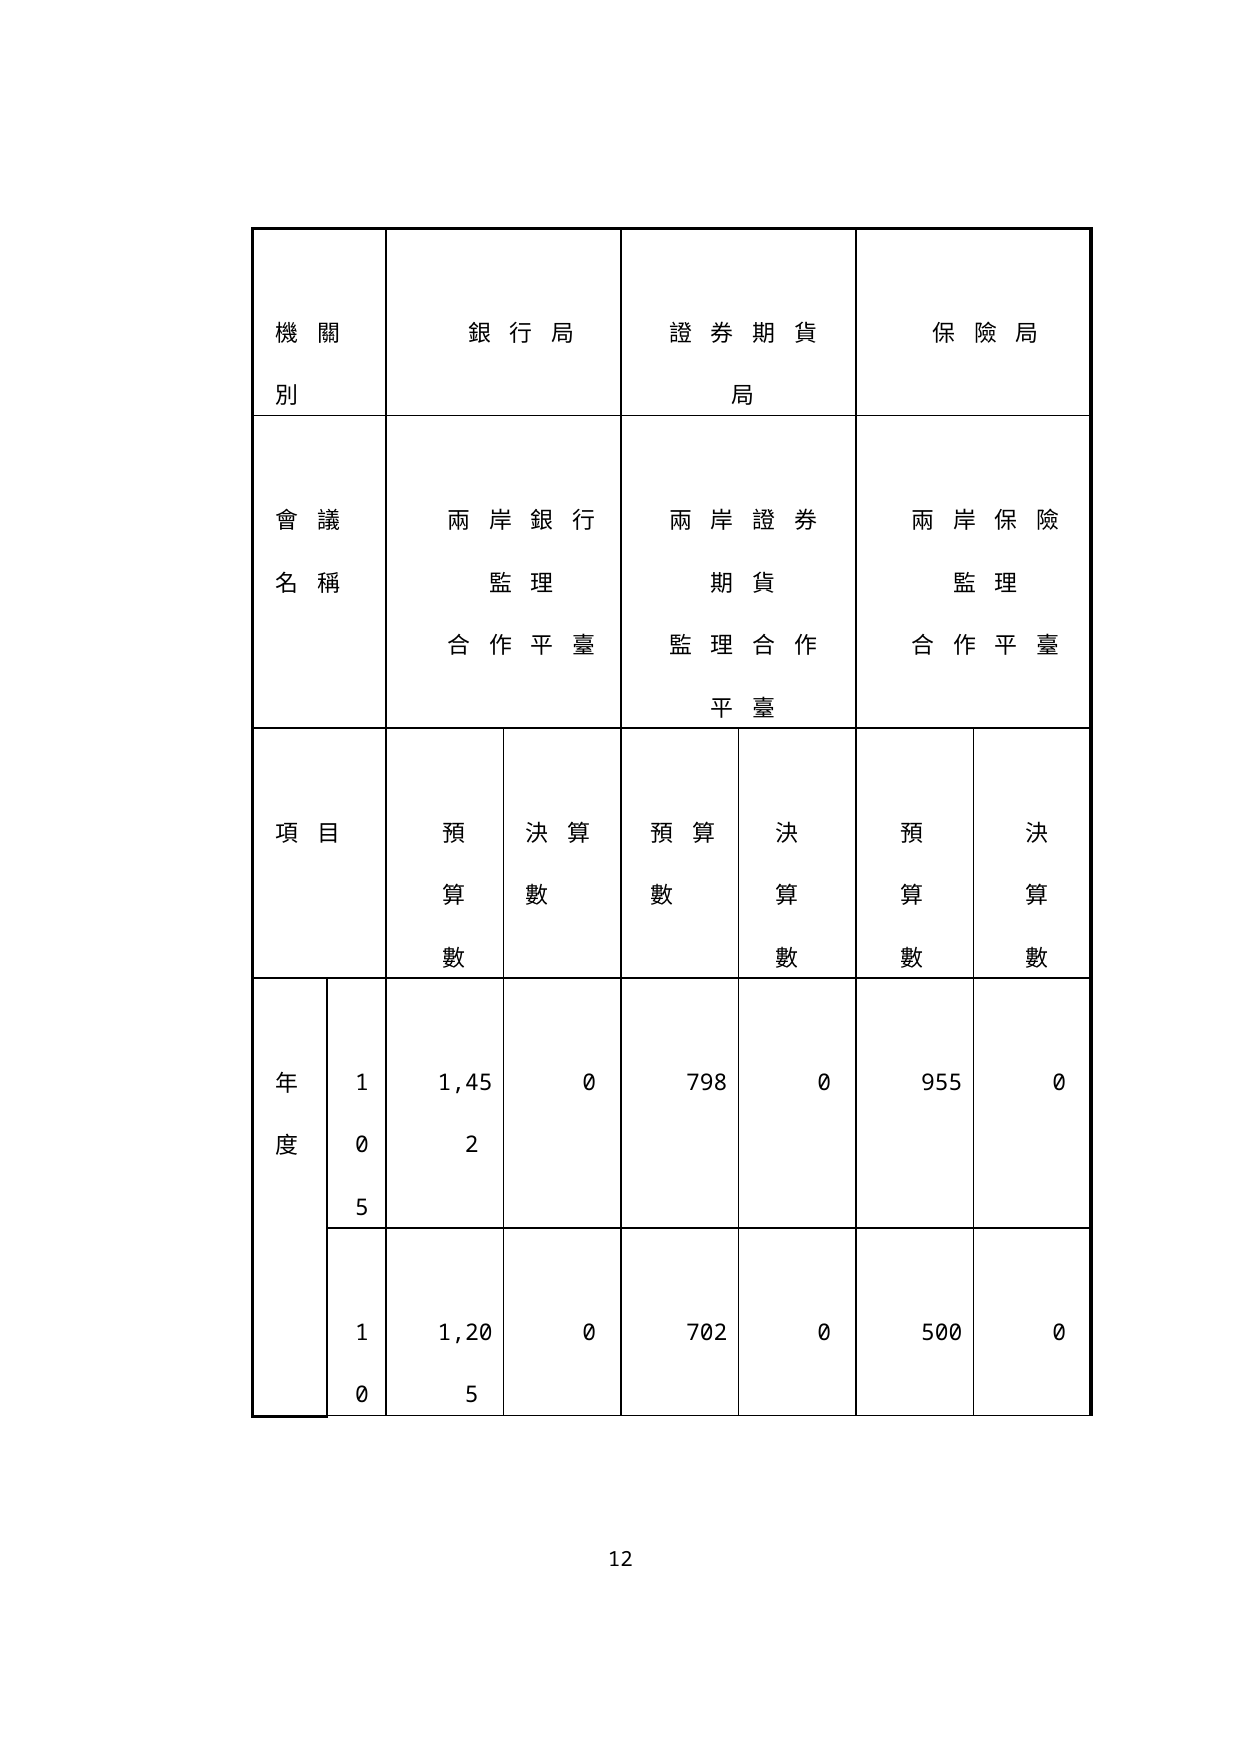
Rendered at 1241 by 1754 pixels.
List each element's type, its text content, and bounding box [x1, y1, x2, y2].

table_cell 0 [504, 979, 620, 1227]
table_cell 項目 [254, 729, 385, 977]
table_cell 105 [328, 979, 385, 1227]
table_cell 兩岸證券期貨 監理合作平臺 [622, 416, 855, 727]
table_cell 會議名稱 [254, 416, 385, 727]
table_cell 兩岸保險監理 合作平臺 [857, 416, 1089, 727]
table_cell 0 [974, 979, 1089, 1227]
table_cell 0 [739, 1229, 855, 1415]
table_cell 1,452 [387, 979, 503, 1227]
table_cell 0 [739, 979, 855, 1227]
table_cell 10 [328, 1229, 385, 1415]
table_cell 決算數 [504, 729, 620, 977]
table_cell 年度 [254, 979, 326, 1415]
table_header 銀行局 [387, 230, 620, 415]
table_cell 0 [974, 1229, 1089, 1415]
table_cell 0 [504, 1229, 620, 1415]
table_cell 702 [622, 1229, 738, 1415]
table_cell 1,205 [387, 1229, 503, 1415]
table_cell 決算數 [739, 729, 855, 977]
table_header 機關別 [254, 230, 385, 415]
table_header 保險局 [857, 230, 1089, 415]
table_cell 決算數 [974, 729, 1089, 977]
table_cell 500 [857, 1229, 973, 1415]
table_cell 955 [857, 979, 973, 1227]
table_cell 798 [622, 979, 738, 1227]
table_cell 預算數 [387, 729, 503, 977]
table_header 證券期貨局 [622, 230, 855, 415]
table_cell 預算數 [857, 729, 973, 977]
table_cell 預算數 [622, 729, 738, 977]
table_cell 兩岸銀行監理 合作平臺 [387, 416, 620, 727]
